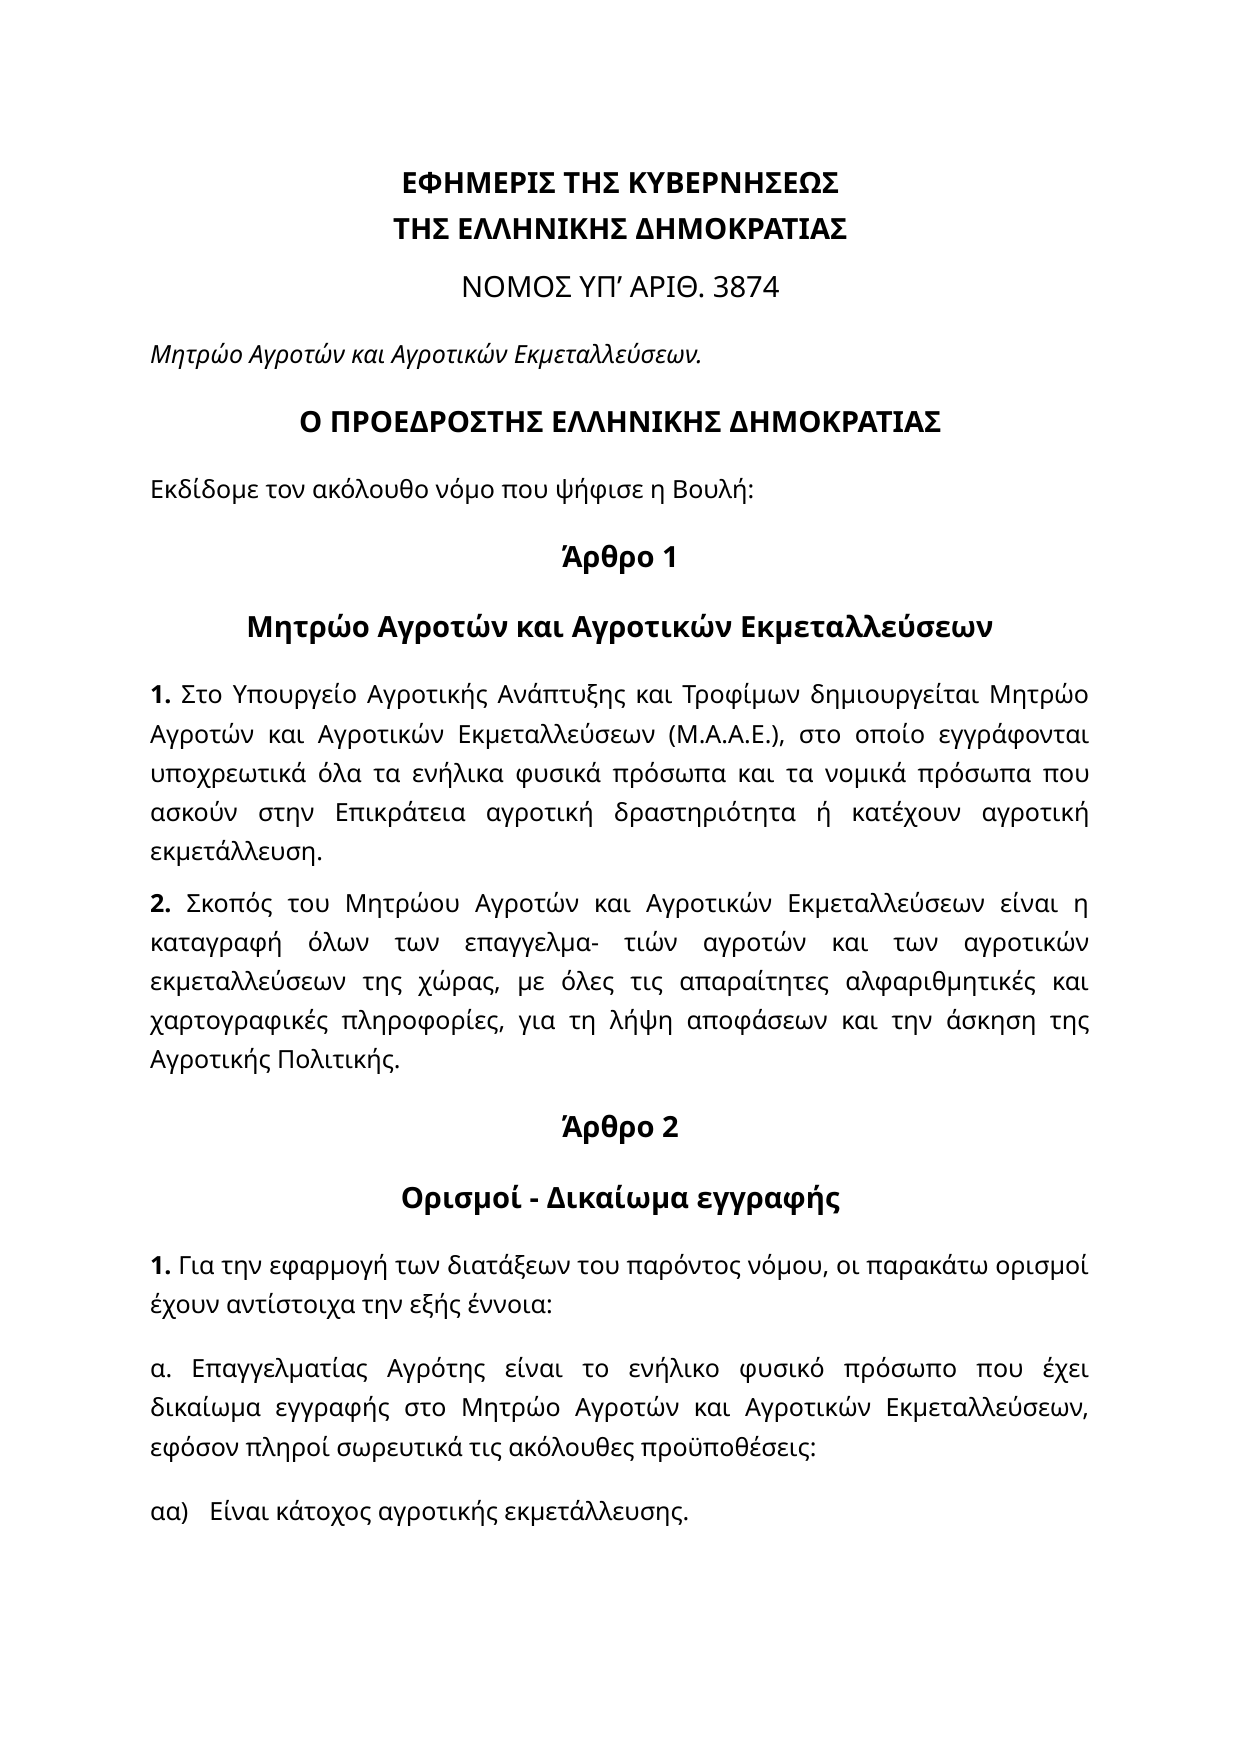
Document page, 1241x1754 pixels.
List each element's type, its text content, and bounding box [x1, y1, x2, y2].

text 1. Στο Υπουργείο Αγροτικής Ανάπτυξης και Τροφίμων δημιουργείται Μητρώο Αγροτών και Αγροτικών Εκμεταλλεύσεων (Μ.Α.Α.Ε.), στο οποίο εγγράφονται υποχρεωτικά όλα τα ενήλικα φυσικά πρόσωπα και τα νομικά πρόσωπα που ασκούν στην Επικράτεια αγροτική δραστηριότητα ή κατέχουν αγροτική εκμετάλλευση. [150, 677, 1090, 868]
text α. Επαγγελματίας Αγρότης είναι το ενήλικο φυσικό πρόσωπο που έχει δικαίωμα εγγραφής στο Μητρώο Αγροτών και Αγροτικών Εκμεταλλεύσεων, εφόσον πληροί σωρευτικά τις ακόλουθες προϋποθέσεις: [150, 1351, 1090, 1463]
text ΕΦΗΜΕΡΙΣ ΤΗΣ ΚΥΒΕΡΝΗΣΕΩΣ ΤΗΣ ΕΛΛΗΝΙΚΗΣ ΔΗΜΟΚΡΑΤΙΑΣ [150, 162, 1090, 248]
subtitle Ορισμοί - Δικαίωμα εγγραφής [150, 1177, 1090, 1217]
text 1. Για την εφαρμογή των διατάξεων του παρόντος νόμου, οι παρακάτω ορισμοί έχουν αντίστοιχα την εξής έννοια: [150, 1247, 1090, 1321]
text Μητρώο Αγροτών και Αγροτικών Εκμεταλλεύσεων. [150, 337, 1090, 371]
list αα) Είναι κάτοχος αγροτικής εκμετάλλευσης. [150, 1493, 1090, 1527]
text Ο ΠΡΟΕΔΡΟΣΤΗΣ ΕΛΛΗΝΙΚΗΣ ΔΗΜΟΚΡΑΤΙΑΣ [150, 401, 1090, 441]
subtitle Μητρώο Αγροτών και Αγροτικών Εκμεταλλεύσεων [150, 606, 1090, 646]
text NOMOΣ ΥΠ’ ΑΡΙΘ. 3874 [150, 266, 1090, 306]
text 2. Σκοπός του Μητρώου Αγροτών και Αγροτικών Εκμεταλλεύσεων είναι η καταγραφή όλων των επαγγελμα- τιών αγροτών και των αγροτικών εκμεταλλεύσεων της χώρας, με όλες τις απαραίτητες αλφαριθμητικές και χαρτογραφικές πληροφορίες, για τη λήψη αποφάσεων και την άσκηση της Αγροτικής Πολιτικής. [150, 885, 1090, 1076]
text Εκδίδομε τον ακόλουθο νόμο που ψήφισε η Βουλή: [150, 472, 1090, 506]
subtitle Άρθρο 1 [150, 536, 1090, 576]
subtitle Άρθρο 2 [150, 1106, 1090, 1146]
